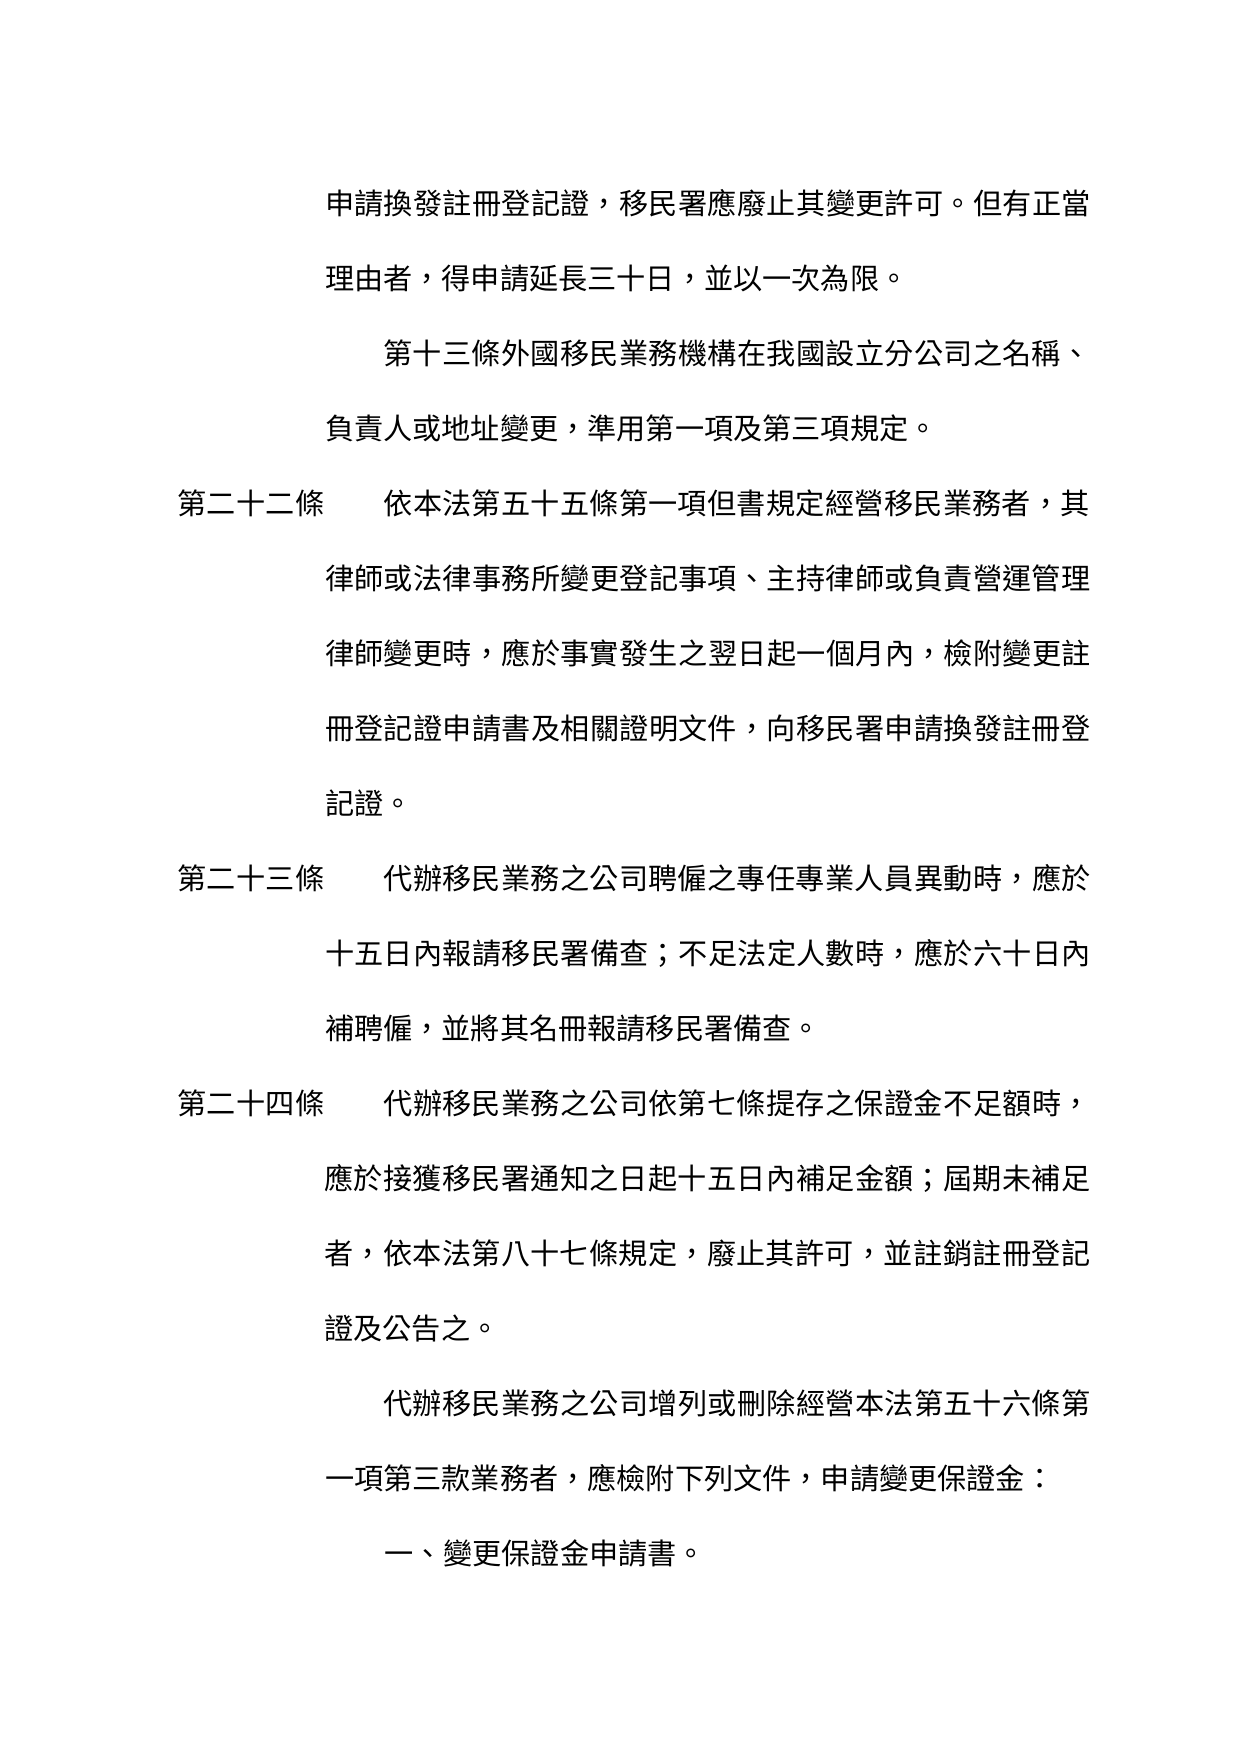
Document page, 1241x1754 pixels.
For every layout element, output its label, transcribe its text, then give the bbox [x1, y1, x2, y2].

text 代辦移民業務之公司增列或刪除經營本法第五十六條第一項第三款業務者，應檢附下列文件，申請變更保證金： [325, 1364, 1092, 1514]
text 第十三條外國移民業務機構在我國設立分公司之名稱、負責人或地址變更，準用第一項及第三項規定。 [325, 314, 1092, 464]
text 第二十四條 代辦移民業務之公司依第七條提存之保證金不足額時，應於接獲移民署通知之日起十五日內補足金額；屆期未補足者，依本法第八十七條規定，廢止其許可，並註銷註冊登記證及公告之。 [177, 1064, 1092, 1364]
text 第二十二條 依本法第五十五條第一項但書規定經營移民業務者，其律師或法律事務所變更登記事項、主持律師或負責營運管理律師變更時，應於事實發生之翌日起一個月內，檢附變更註冊登記證申請書及相關證明文件，向移民署申請換發註冊登記證。 [177, 464, 1092, 839]
text 申請換發註冊登記證，移民署應廢止其變更許可。但有正當理由者，得申請延長三十日，並以一次為限。 [325, 164, 1092, 314]
text 第二十三條 代辦移民業務之公司聘僱之專任專業人員異動時，應於十五日內報請移民署備查；不足法定人數時，應於六十日內補聘僱，並將其名冊報請移民署備查。 [177, 839, 1092, 1064]
list 變更保證金申請書。 [384, 1514, 1092, 1589]
